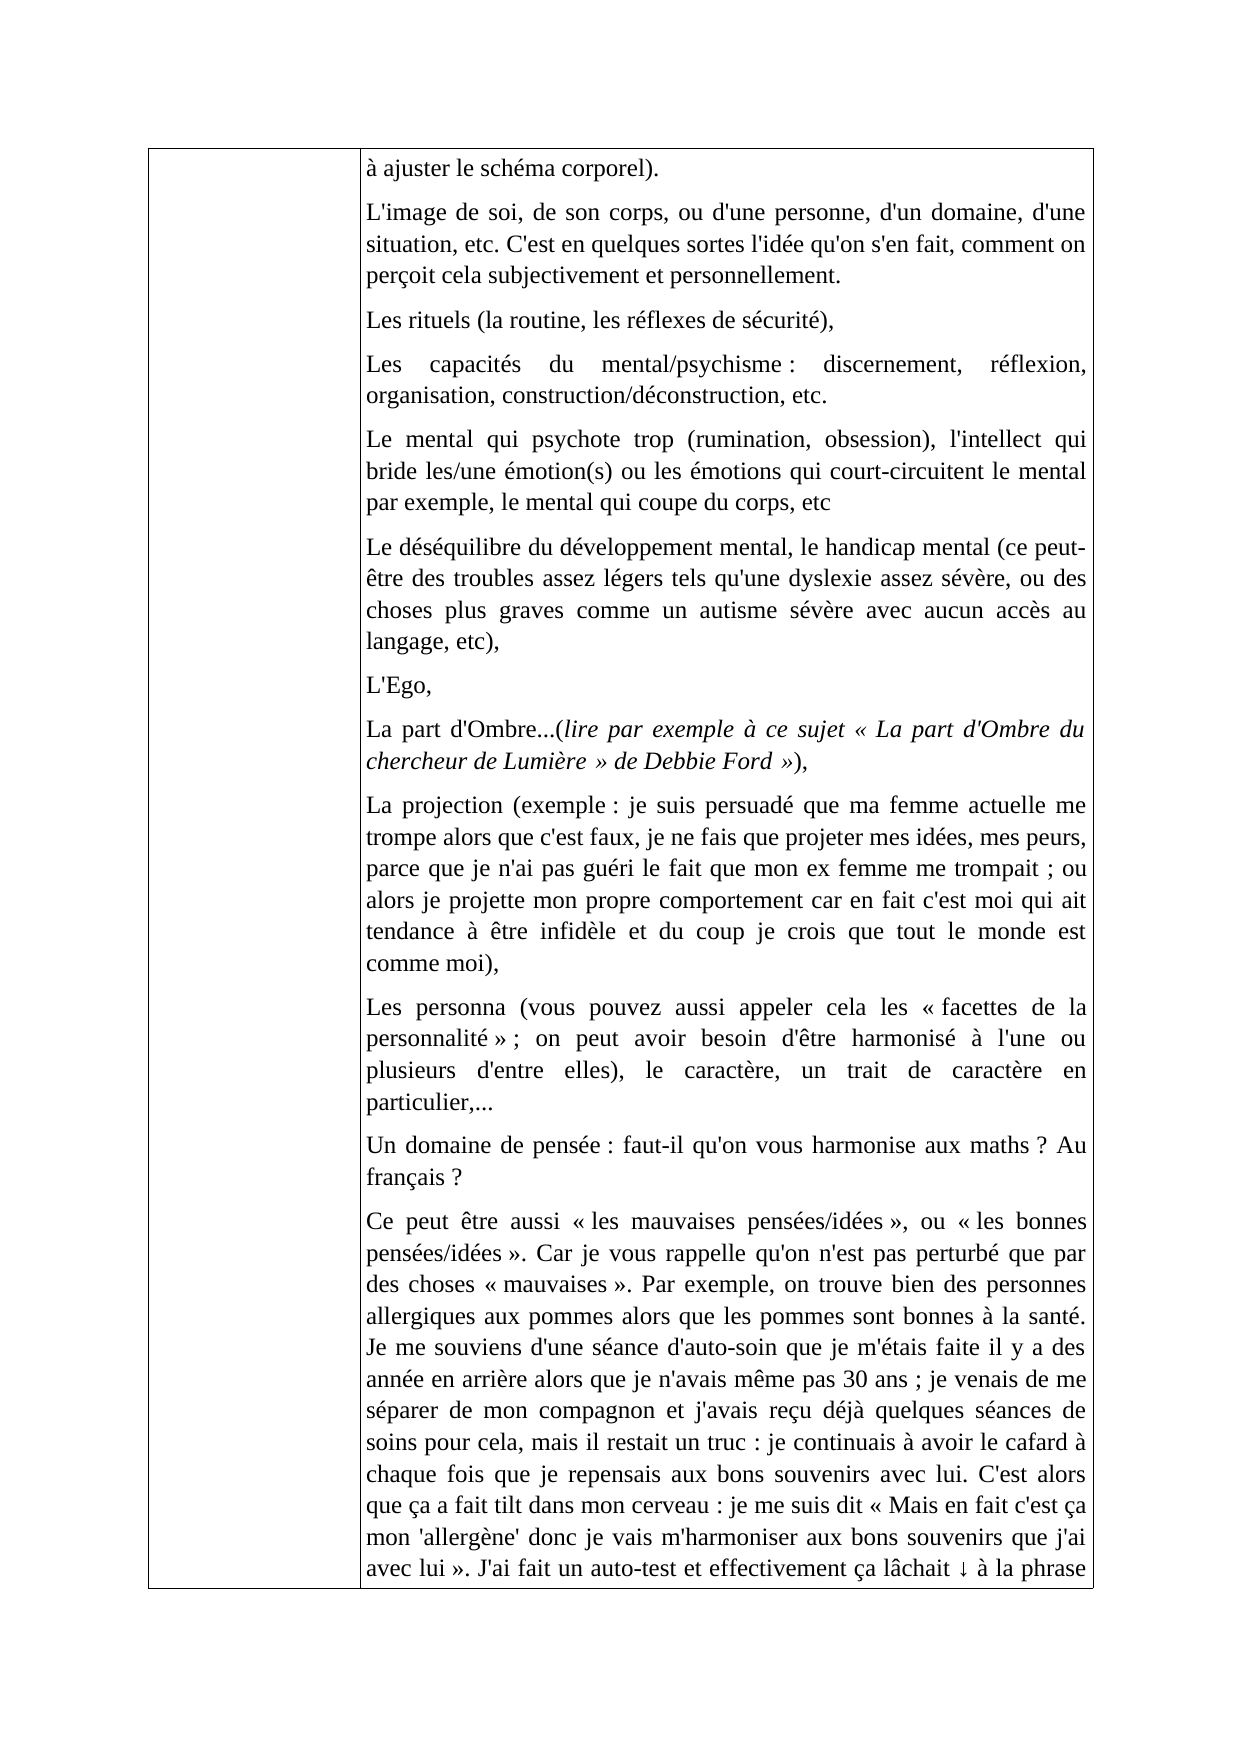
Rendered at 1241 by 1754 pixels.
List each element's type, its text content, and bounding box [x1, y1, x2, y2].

table_cell à ajuster le schéma corporel). L'image de soi, de son corps, ou d'une personne, d'un domaine, d'une situation, etc. C'est en quelques sortes l'idée qu'on s'en fait, comment on perçoit cela subjectivement et personnellement. Les rituels (la routine, les réflexes de sécurité), Les capacités du mental/psychisme : discernement, réflexion, organisation, construction/déconstruction, etc. Le mental qui psychote trop (rumination, obsession), l'intellect qui bride les/une émotion(s) ou les émotions qui court-circuitent le mental par exemple, le mental qui coupe du corps, etc Le déséquilibre du développement mental, le handicap mental (ce peut-être des troubles assez légers tels qu'une dyslexie assez sévère, ou des choses plus graves comme un autisme sévère avec aucun accès au langage, etc), L'Ego, La part d'Ombre...(lire par exemple à ce sujet « La part d'Ombre du chercheur de Lumière » de Debbie Ford »), La projection (exemple : je suis persuadé que ma femme actuelle me trompe alors que c'est faux, je ne fais que projeter mes idées, mes peurs, parce que je n'ai pas guéri le fait que mon ex femme me trompait ; ou alors je projette mon propre comportement car en fait c'est moi qui ait tendance à être infidèle et du coup je crois que tout le monde est comme moi), Les personna (vous pouvez aussi appeler cela les « facettes de la personnalité » ; on peut avoir besoin d'être harmonisé à l'une ou plusieurs d'entre elles), le caractère, un trait de caractère en particulier,... Un domaine de pensée : faut-il qu'on vous harmonise aux maths ? Au français ? Ce peut être aussi « les mauvaises pensées/idées », ou « les bonnes pensées/idées ». Car je vous rappelle qu'on n'est pas perturbé que par des choses « mauvaises ». Par exemple, on trouve bien des personnes allergiques aux pommes alors que les pommes sont bonnes à la santé. Je me souviens d'une séance d'auto-soin que je m'étais faite il y a des année en arrière alors que je n'avais même pas 30 ans ; je venais de me séparer de mon compagnon et j'avais reçu déjà quelques séances de soins pour cela, mais il restait un truc : je continuais à avoir le cafard à chaque fois que je repensais aux bons souvenirs avec lui. C'est alors que ça a fait tilt dans mon cerveau : je me suis dit « Mais en fait c'est ça mon 'allergène' donc je vais m'harmoniser aux bons souvenirs que j'ai avec lui ». J'ai fait un auto-test et effectivement ça lâchait ↓ à la phrase [361, 149, 1093, 1588]
table_cell [149, 149, 360, 1588]
